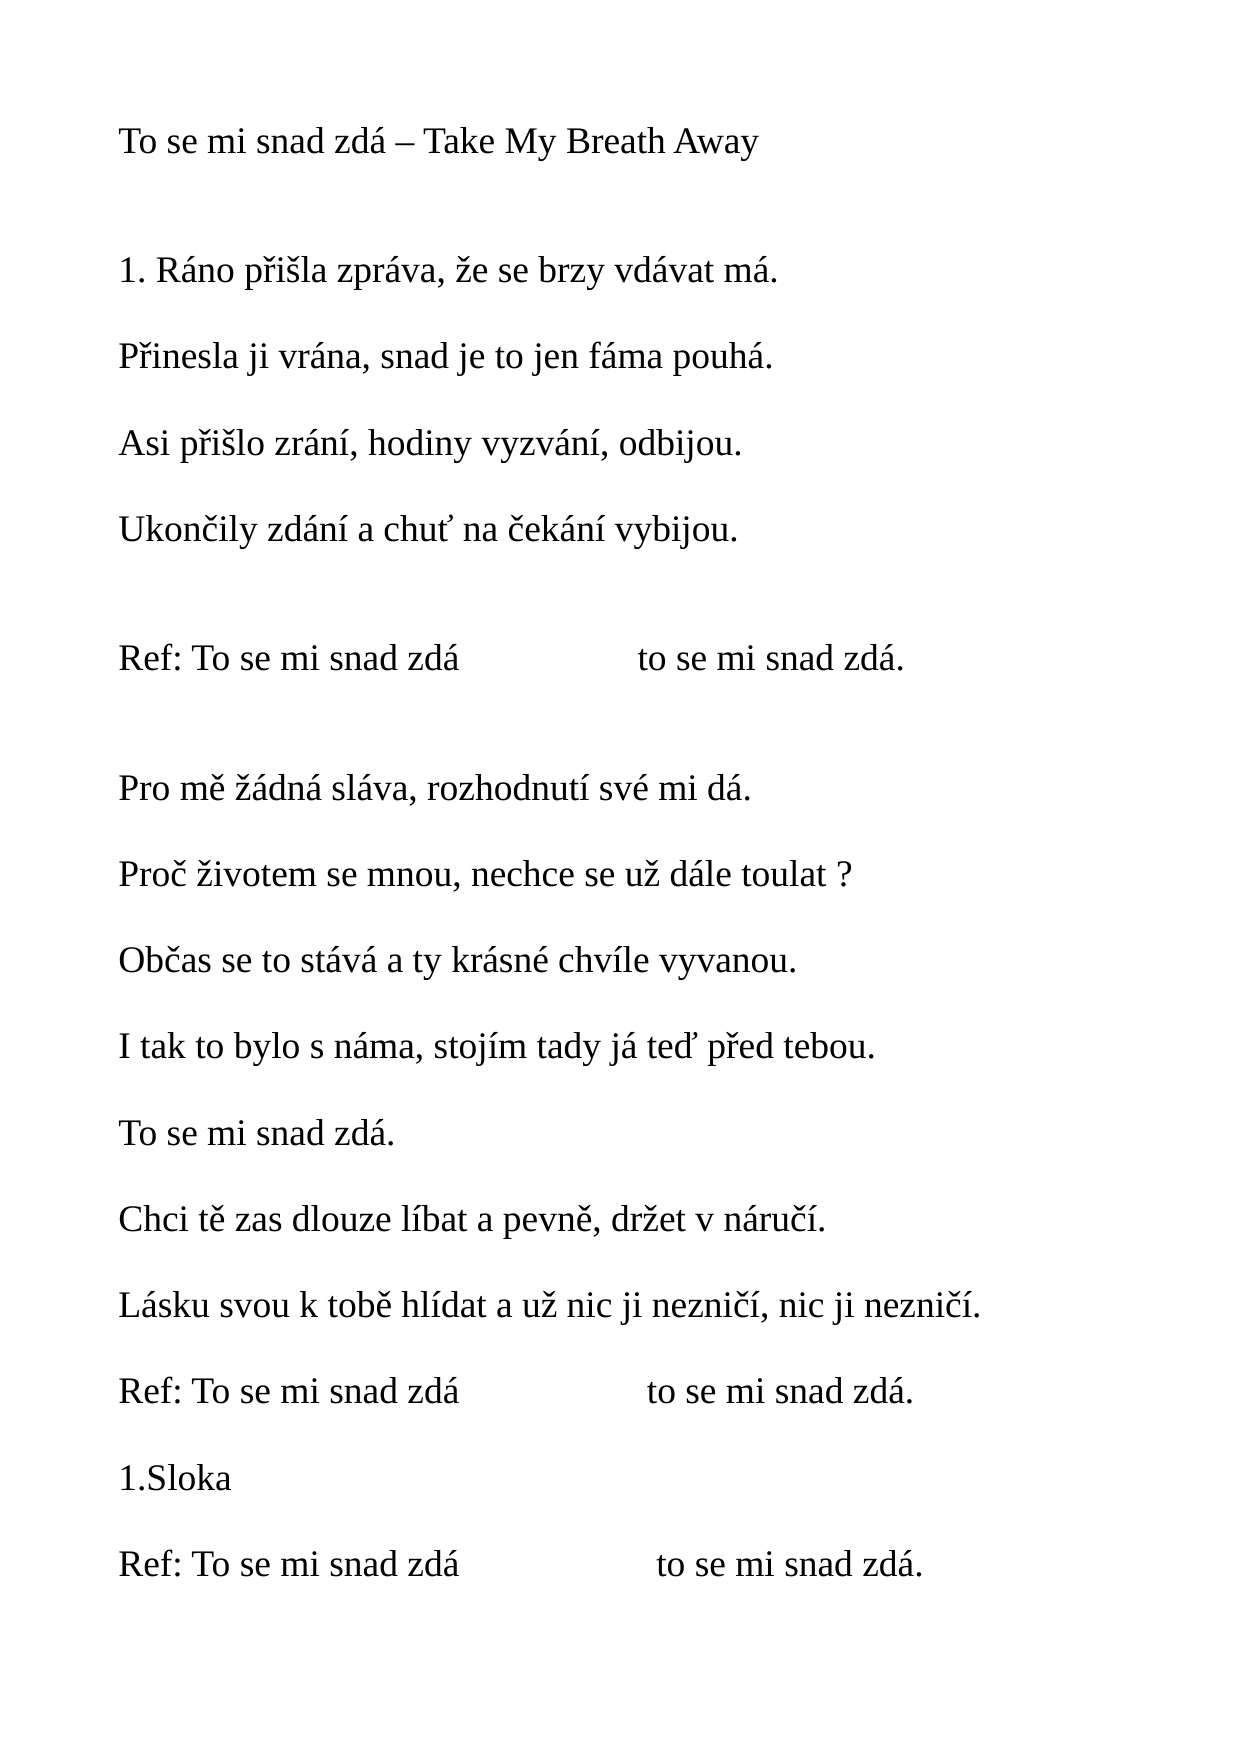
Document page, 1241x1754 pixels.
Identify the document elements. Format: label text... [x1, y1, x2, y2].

text Proč životem se mnou, nechce se už dále toulat ? [118, 851, 1122, 894]
text 1. Ráno přišla zpráva, že se brzy vdávat má. [118, 247, 1122, 291]
text Občas se to stává a ty krásné chvíle vyvanou. [118, 937, 1122, 981]
text Ukončily zdání a chuť na čekání vybijou. [118, 506, 1122, 549]
text Ref: To se mi snad zdá to se mi snad zdá. [118, 1541, 1122, 1584]
text Lásku svou k tobě hlídat a už nic ji nezničí, nic ji nezničí. [118, 1282, 1122, 1326]
text Ref: To se mi snad zdá to se mi snad zdá. [118, 1369, 1122, 1412]
text I tak to bylo s náma, stojím tady já teď před tebou. [118, 1024, 1122, 1067]
text Pro mě žádná sláva, rozhodnutí své mi dá. [118, 765, 1122, 808]
text To se mi snad zdá. [118, 1110, 1122, 1153]
text 1.Sloka [118, 1455, 1122, 1498]
text To se mi snad zdá – Take My Breath Away [118, 118, 1122, 161]
text Chci tě zas dlouze líbat a pevně, držet v náručí. [118, 1196, 1122, 1239]
text Ref: To se mi snad zdá to se mi snad zdá. [118, 636, 1122, 679]
text Přinesla ji vrána, snad je to jen fáma pouhá. [118, 334, 1122, 377]
text Asi přišlo zrání, hodiny vyzvání, odbijou. [118, 420, 1122, 463]
